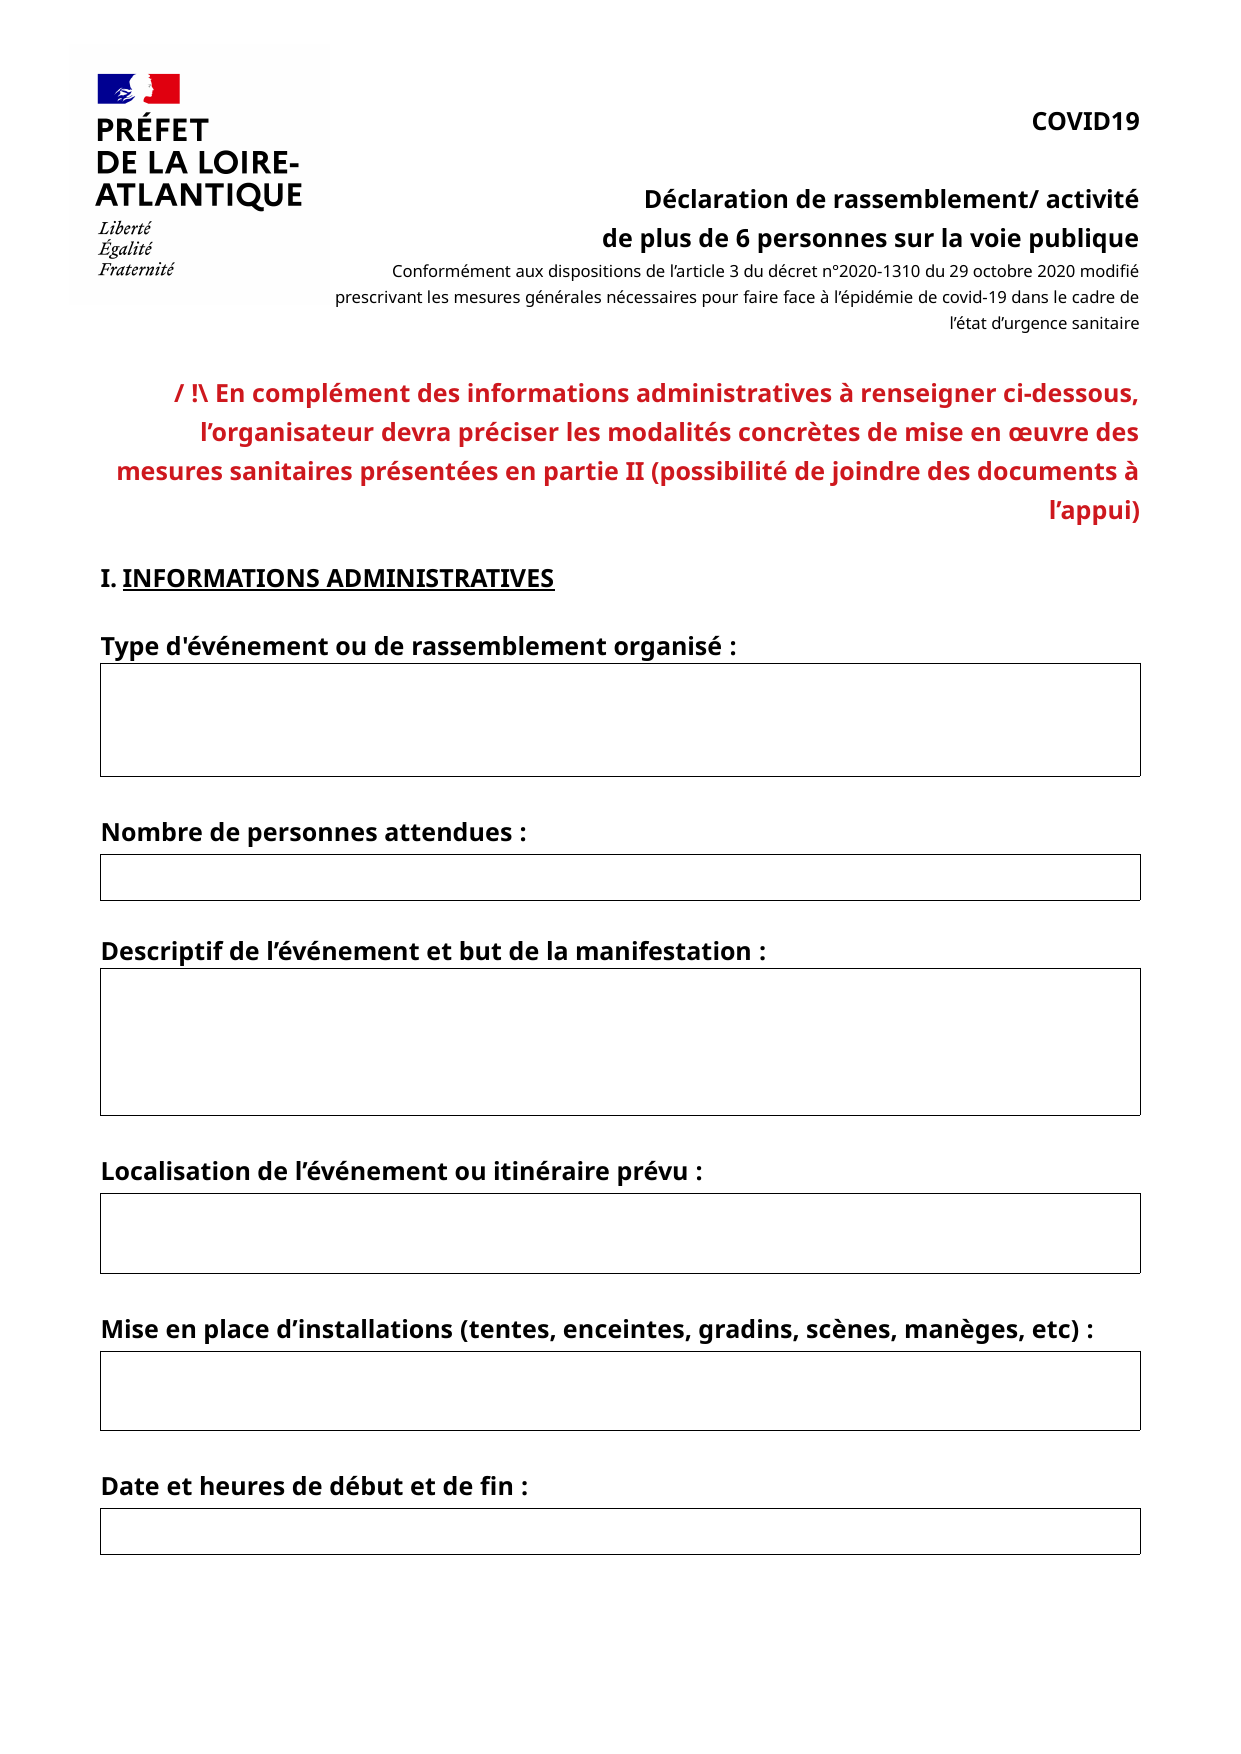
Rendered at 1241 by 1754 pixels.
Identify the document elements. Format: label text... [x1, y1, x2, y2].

picture [68, 44, 331, 305]
subtitle Type d'événement ou de rassemblement organisé : [100, 629, 1140, 663]
text Localisation de l’événement ou itinéraire prévu : [100, 1154, 1140, 1188]
text Déclaration de rassemblement/ activité [331, 182, 1140, 216]
text Date et heures de début et de fin : [100, 1469, 1140, 1503]
text Nombre de personnes attendues : [100, 815, 1140, 849]
table_header [101, 664, 1140, 776]
text de plus de 6 personnes sur la voie publique [331, 221, 1140, 255]
subtitle Descriptif de l’événement et but de la manifestation : [100, 934, 1140, 968]
table_header [101, 1352, 1140, 1430]
table_header [101, 1194, 1140, 1272]
text I. INFORMATIONS ADMINISTRATIVES [100, 561, 1140, 595]
text Conformément aux dispositions de l’article 3 du décret n°2020-1310 du 29 octobre 2020 modifié prescrivant les mesures générales nécessaires pour faire face à l’épidémie de covid-19 dans le cadre de l’état d’urgence sanitaire [100, 260, 1140, 334]
table_header [101, 969, 1140, 1115]
text COVID19 [331, 104, 1140, 138]
table_header [101, 855, 1140, 899]
table_header [101, 1509, 1140, 1553]
text / !\ En complément des informations administratives à renseigner ci-dessous, l’organisateur devra préciser les modalités concrètes de mise en œuvre des mesures sanitaires présentées en partie II (possibilité de joindre des documents à l’appui) [100, 376, 1140, 527]
text Mise en place d’installations (tentes, enceintes, gradins, scènes, manèges, etc) : [100, 1312, 1140, 1346]
